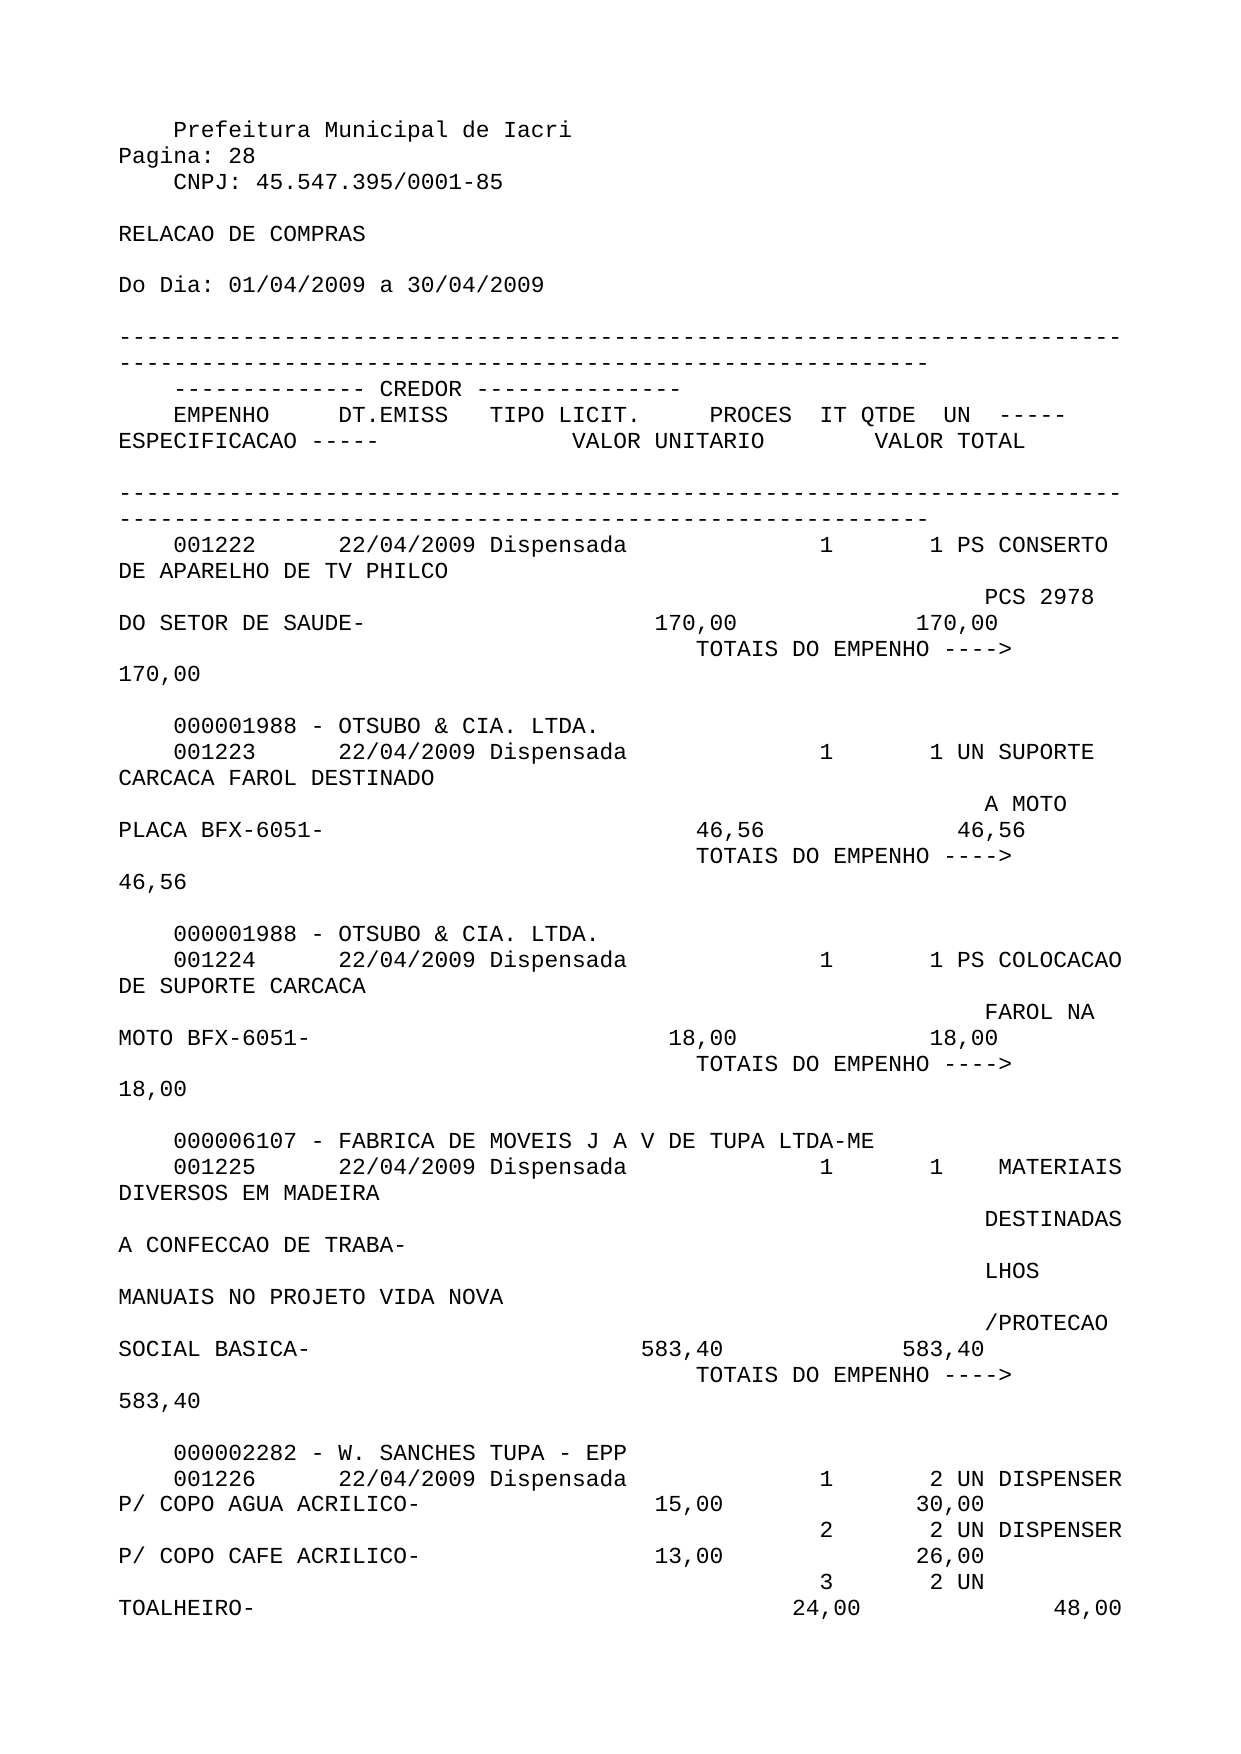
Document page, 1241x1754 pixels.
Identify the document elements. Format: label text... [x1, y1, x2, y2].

text EMPENHO DT.EMISS TIPO LICIT. PROCES IT QTDE UN ----- ESPECIFICACAO ----- VALOR UNITARIO VALOR TOTAL [118, 403, 1122, 455]
text 001225 22/04/2009 Dispensada 1 1 MATERIAIS DIVERSOS EM MADEIRA [118, 1156, 1122, 1207]
text Do Dia: 01/04/2009 a 30/04/2009 [118, 248, 1122, 300]
text 001226 22/04/2009 Dispensada 1 2 UN DISPENSER P/ COPO AGUA ACRILICO- 15,00 30,00 [118, 1467, 1122, 1519]
text Prefeitura Municipal de Iacri Pagina: 28 [118, 118, 1122, 170]
text 2 2 UN DISPENSER P/ COPO CAFE ACRILICO- 13,00 26,00 [118, 1519, 1122, 1571]
text LHOS MANUAIS NO PROJETO VIDA NOVA [118, 1259, 1122, 1311]
text TOTAIS DO EMPENHO ----> 170,00 [118, 637, 1122, 689]
text TOTAIS DO EMPENHO ----> 46,56 [118, 844, 1122, 896]
text ------------------------------------------------------------------------------------------------------------------------------------ [118, 300, 1122, 377]
text TOTAIS DO EMPENHO ----> 18,00 [118, 1052, 1122, 1104]
text 001224 22/04/2009 Dispensada 1 1 PS COLOCACAO DE SUPORTE CARCACA [118, 948, 1122, 1000]
text /PROTECAO SOCIAL BASICA- 583,40 583,40 [118, 1311, 1122, 1363]
text 000002282 - W. SANCHES TUPA - EPP [118, 1441, 1122, 1467]
text TOTAIS DO EMPENHO ----> 583,40 [118, 1363, 1122, 1415]
text 000006107 - FABRICA DE MOVEIS J A V DE TUPA LTDA-ME [118, 1130, 1122, 1156]
text PCS 2978 DO SETOR DE SAUDE- 170,00 170,00 [118, 585, 1122, 637]
text 001222 22/04/2009 Dispensada 1 1 PS CONSERTO DE APARELHO DE TV PHILCO [118, 533, 1122, 585]
text RELACAO DE COMPRAS [118, 196, 1122, 248]
text 3 2 UN TOALHEIRO- 24,00 48,00 [118, 1571, 1122, 1622]
text CNPJ: 45.547.395/0001-85 [118, 170, 1122, 196]
text DESTINADAS A CONFECCAO DE TRABA- [118, 1207, 1122, 1259]
text 000001988 - OTSUBO & CIA. LTDA. [118, 715, 1122, 741]
text ------------------------------------------------------------------------------------------------------------------------------------ [118, 455, 1122, 533]
text 000001988 - OTSUBO & CIA. LTDA. [118, 922, 1122, 948]
text FAROL NA MOTO BFX-6051- 18,00 18,00 [118, 1000, 1122, 1052]
text 001223 22/04/2009 Dispensada 1 1 UN SUPORTE CARCACA FAROL DESTINADO [118, 741, 1122, 792]
text -------------- CREDOR --------------- [118, 377, 1122, 403]
text A MOTO PLACA BFX-6051- 46,56 46,56 [118, 792, 1122, 844]
